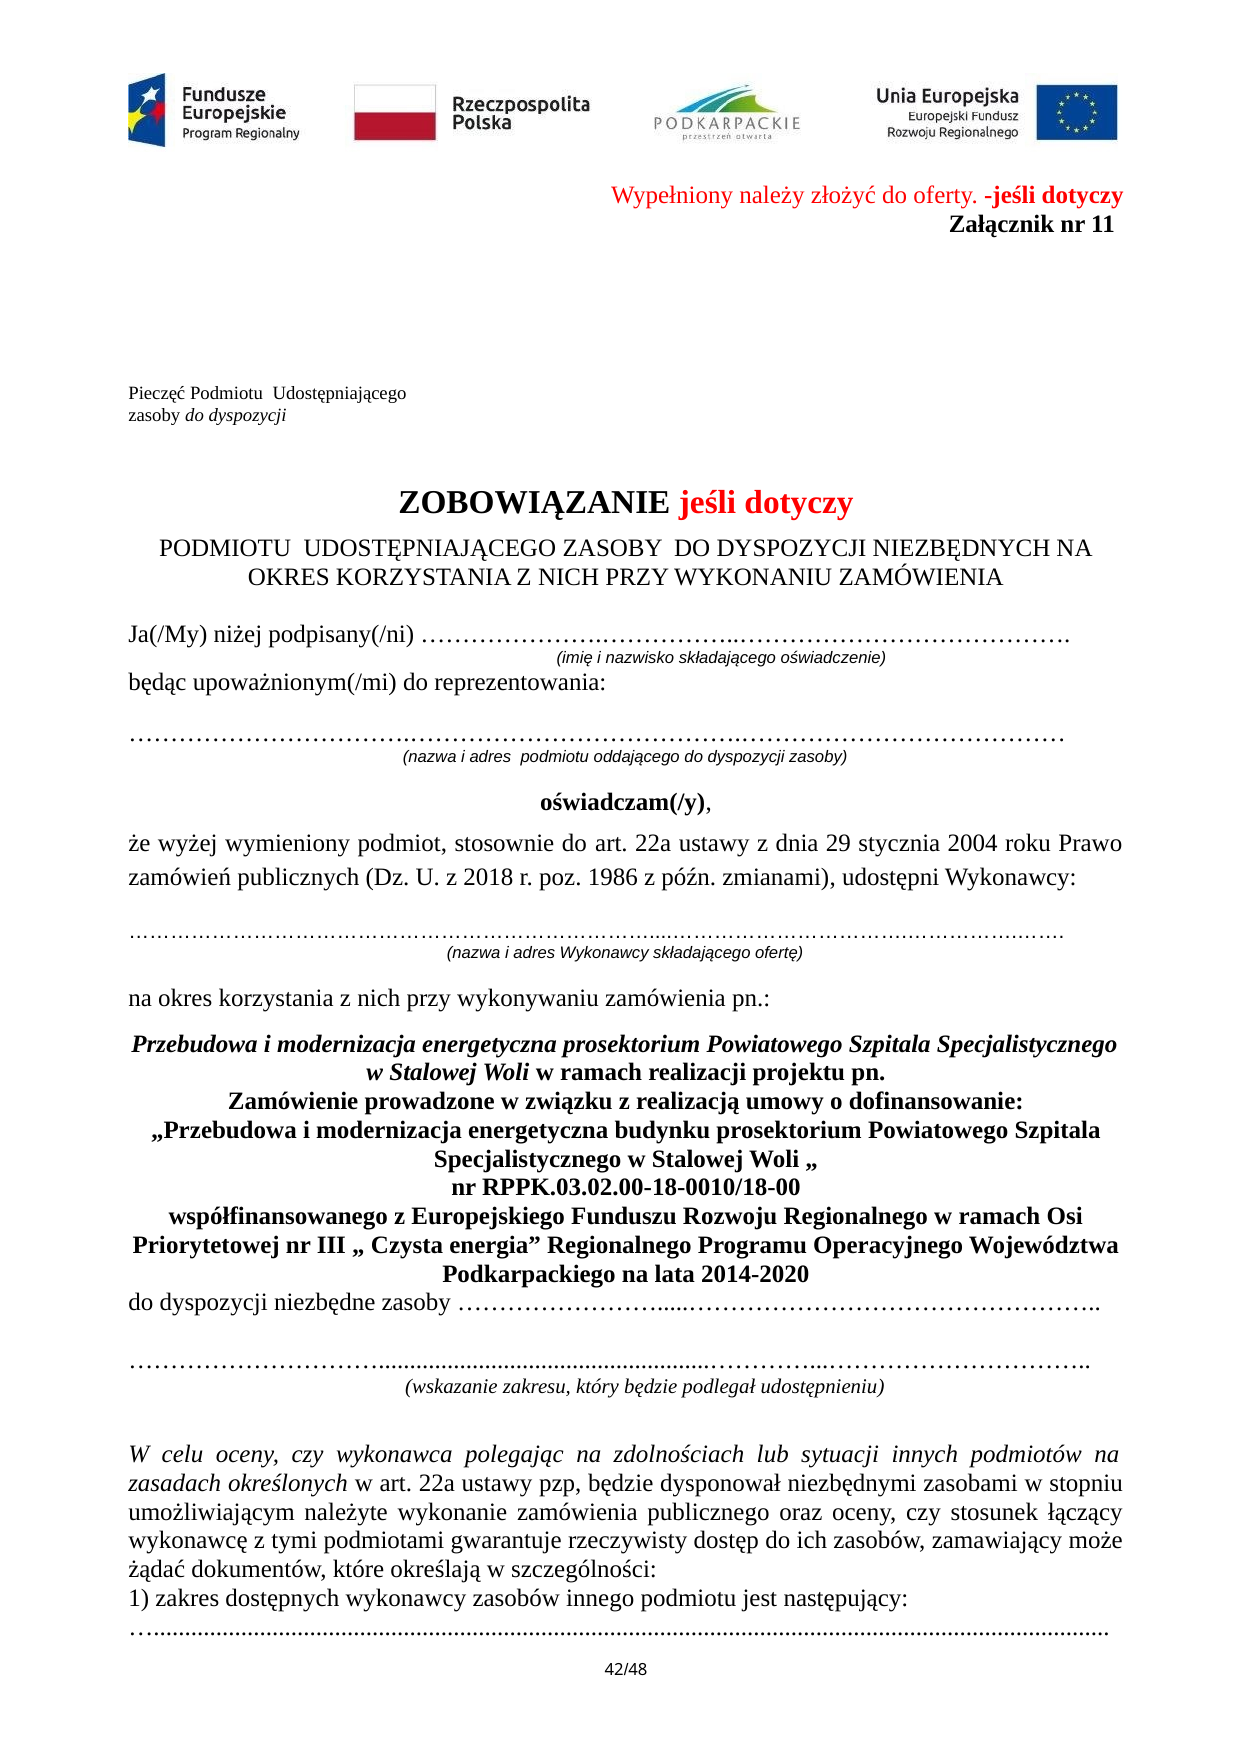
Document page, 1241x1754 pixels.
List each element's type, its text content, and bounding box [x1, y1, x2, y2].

text PODMIOTU UDOSTĘPNIAJĄCEGO ZASOBY DO DYSPOZYCJI NIEZBĘDNYCH NA OKRES KORZYSTANIA Z NICH PRZY WYKONANIU ZAMÓWIENIA [128, 533, 1123, 591]
text …………………………………………………………………....…………………………….…………….……. [128, 918, 1123, 942]
text …………………………….………………………………….………………………………… [128, 718, 1123, 747]
text zasoby do dyspozycji [128, 403, 1123, 425]
picture [128, 73, 1126, 152]
text …......................................................................................................................................................... [128, 1612, 1123, 1640]
text (wskazanie zakresu, który będzie podlegał udostępnieniu) [231, 1374, 1123, 1398]
text Zamówienie prowadzone w związku z realizacją umowy o dofinansowanie: [128, 1086, 1123, 1115]
text Pieczęć Podmiotu Udostępniającego [128, 382, 1123, 403]
text oświadczam(/y), [128, 787, 1123, 816]
text ………………………….....................................................…………...………………………….. [128, 1345, 1123, 1374]
text 1) zakres dostępnych wykonawcy zasobów innego podmiotu jest następujący: [128, 1583, 1123, 1612]
text ZOBOWIĄZANIE jeśli dotyczy [128, 482, 1123, 521]
text Załącznik nr 11 [948, 209, 1123, 238]
text (nazwa i adres podmiotu oddającego do dyspozycji zasoby) [128, 747, 1123, 766]
text W celu oceny, czy wykonawca polegając na zdolnościach lub sytuacji innych podmiotów na zasadach określonych w art. 22a ustawy pzp, będzie dysponował niezbędnymi zasobami w stopniu umożliwiającym należyte wykonanie zamówienia publicznego oraz oceny, czy stosunek łączący wykonawcę z tymi podmiotami gwarantuje rzeczywisty dostęp do ich zasobów, zamawiający może żądać dokumentów, które określają w szczególności: [128, 1439, 1123, 1583]
text „Przebudowa i modernizacja energetyczna budynku prosektorium Powiatowego Szpitala Specjalistycznego w Stalowej Woli „ [128, 1115, 1123, 1172]
text współfinansowanego z Europejskiego Funduszu Rozwoju Regionalnego w ramach Osi Priorytetowej nr III „ Czysta energia” Regionalnego Programu Operacyjnego Województwa Podkarpackiego na lata 2014-2020 [128, 1201, 1123, 1287]
text będąc upoważnionym(/mi) do reprezentowania: [128, 667, 1123, 696]
text do dyspozycji niezbędne zasoby …………………….....………………………………………….. [128, 1287, 1123, 1316]
text na okres korzystania z nich przy wykonywaniu zamówienia pn.: [128, 983, 1123, 1012]
text (nazwa i adres Wykonawcy składającego ofertę) [128, 942, 1123, 962]
text Ja(/My) niżej podpisany(/ni) ………………….……………..…………………………………. [128, 619, 1123, 648]
text Przebudowa i modernizacja energetyczna prosektorium Powiatowego Szpitala Specjalistycznego w Stalowej Woli w ramach realizacji projektu pn. [128, 1029, 1123, 1086]
text że wyżej wymieniony podmiot, stosownie do art. 22a ustawy z dnia 29 stycznia 2004 roku Prawo zamówień publicznych (Dz. U. z 2018 r. poz. 1986 z późn. zmianami), udostępni Wykonawcy: [128, 828, 1123, 890]
text nr RPPK.03.02.00-18-0010/18-00 [128, 1172, 1123, 1201]
text (imię i nazwisko składającego oświadczenie) [556, 648, 1123, 667]
text Wypełniony należy złożyć do oferty. -jeśli dotyczy [128, 181, 1123, 209]
